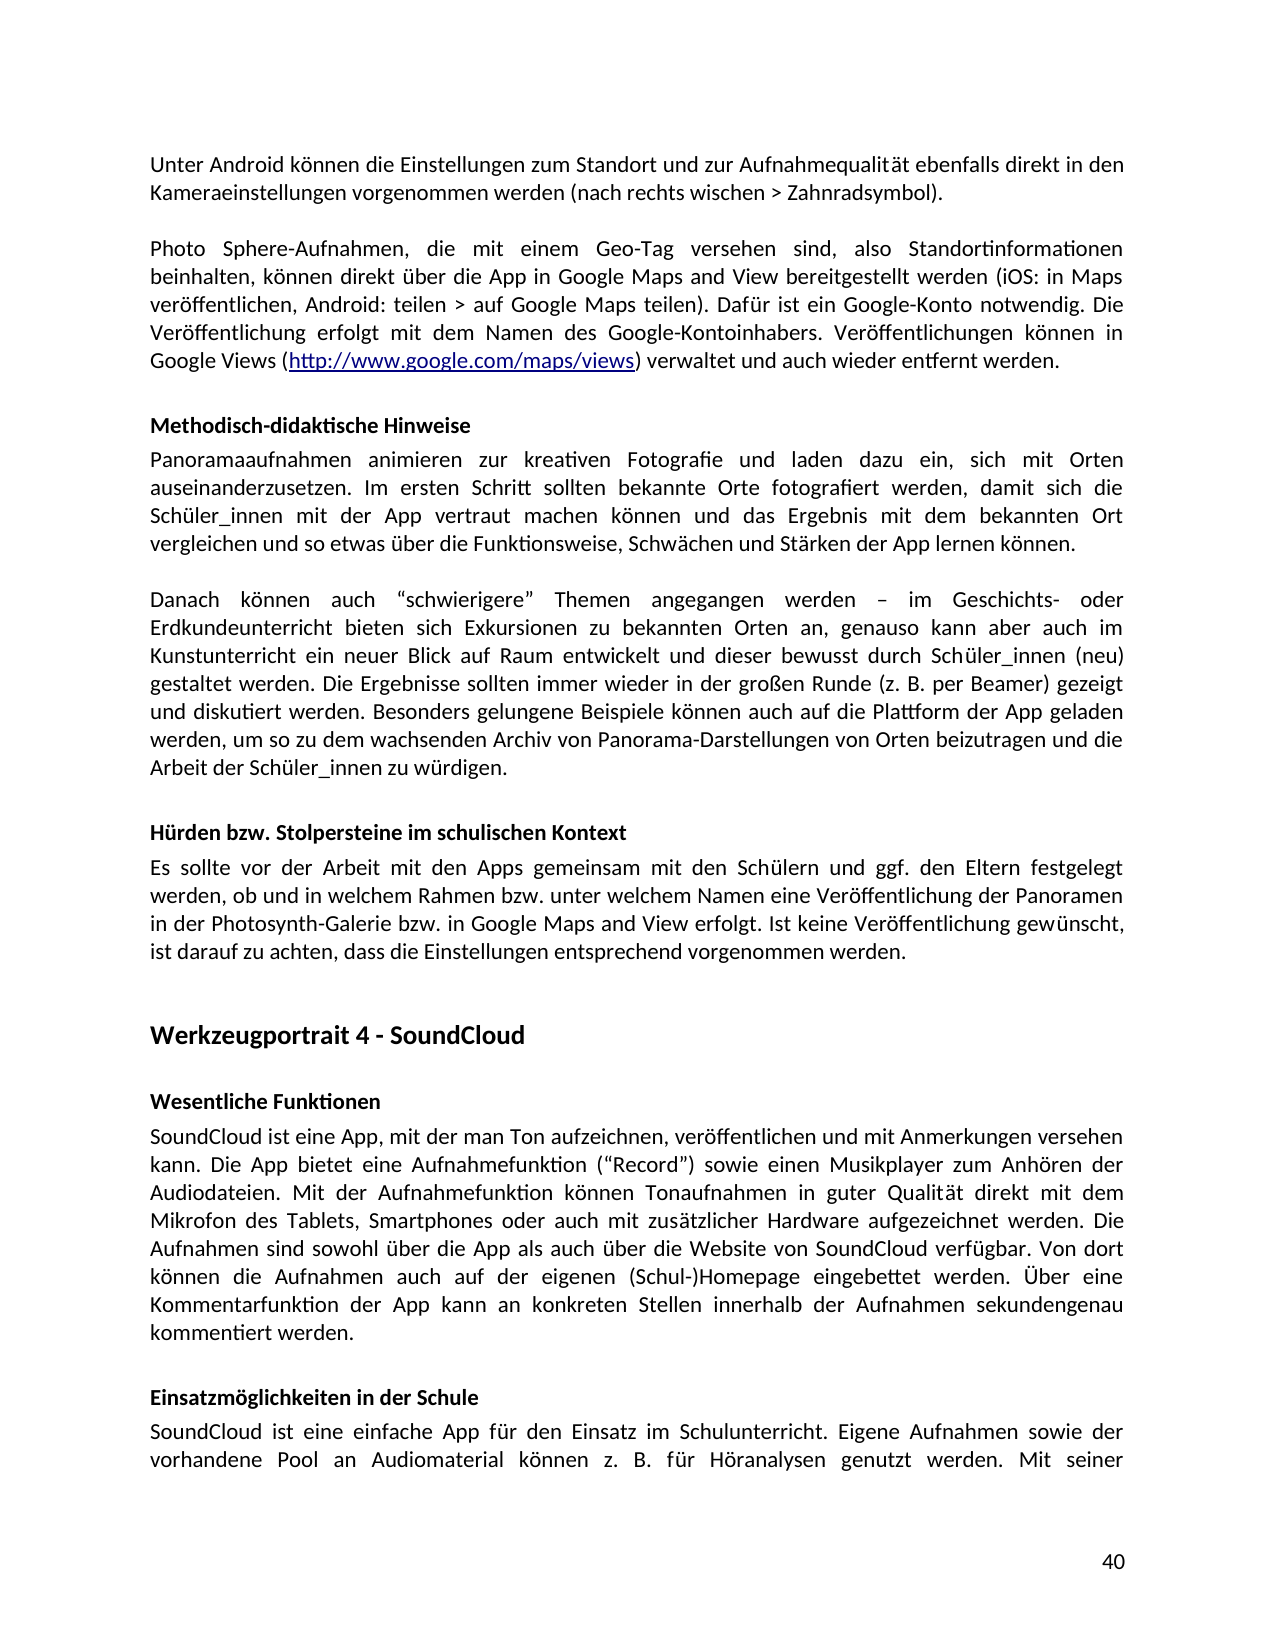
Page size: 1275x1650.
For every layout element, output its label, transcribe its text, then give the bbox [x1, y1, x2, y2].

text Es sollte vor der Arbeit mit den Apps gemeinsam mit den Schülern und ggf. den Eltern festgelegt werden, ob und in welchem Rahmen bzw. unter welchem Namen eine Veröffentlichung der Panoramen in der Photosynth-Galerie bzw. in Google Maps and View erfolgt. Ist keine Veröffentlichung gewünscht, ist darauf zu achten, dass die Einstellungen entsprechend vorgenommen werden. [150, 853, 1125, 965]
text Unter Android können die Einstellungen zum Standort und zur Aufnahmequalität ebenfalls direkt in den Kameraeinstellungen vorgenommen werden (nach rechts wischen > Zahnradsymbol). [150, 150, 1125, 206]
subtitle Werkzeugportrait 4 - SoundCloud [150, 1018, 1125, 1051]
subtitle Wesentliche Funktionen [150, 1087, 1125, 1116]
subtitle Methodisch-didaktische Hinweise [150, 411, 1125, 439]
text SoundCloud ist eine einfache App für den Einsatz im Schulunterricht. Eigene Aufnahmen sowie der vorhandene Pool an Audiomaterial können z. B. für Höranalysen genutzt werden. Mit seiner [150, 1417, 1125, 1473]
subtitle Einsatzmöglichkeiten in der Schule [150, 1383, 1125, 1411]
text Danach können auch “schwierigere” Themen angegangen werden – im Geschichts- oder Erdkundeunterricht bieten sich Exkursionen zu bekannten Orten an, genauso kann aber auch im Kunstunterricht ein neuer Blick auf Raum entwickelt und dieser bewusst durch Schüler_innen (neu) gestaltet werden. Die Ergebnisse sollten immer wieder in der großen Runde (z. B. per Beamer) gezeigt und diskutiert werden. Besonders gelungene Beispiele können auch auf die Plattform der App geladen werden, um so zu dem wachsenden Archiv von Panorama-Darstellungen von Orten beizutragen und die Arbeit der Schüler_innen zu würdigen. [150, 585, 1125, 782]
subtitle Hürden bzw. Stolpersteine im schulischen Kontext [150, 818, 1125, 846]
text Panoramaaufnahmen animieren zur kreativen Fotografie und laden dazu ein, sich mit Orten auseinanderzusetzen. Im ersten Schritt sollten bekannte Orte fotografiert werden, damit sich die Schüler_innen mit der App vertraut machen können und das Ergebnis mit dem bekannten Ort vergleichen und so etwas über die Funktionsweise, Schwächen und Stärken der App lernen können. [150, 445, 1125, 557]
text Photo Sphere-Aufnahmen, die mit einem Geo-Tag versehen sind, also Standortinformationen beinhalten, können direkt über die App in Google Maps and View bereitgestellt werden (iOS: in Maps veröffentlichen, Android: teilen > auf Google Maps teilen). Dafür ist ein Google-Konto notwendig. Die Veröffentlichung erfolgt mit dem Namen des Google-Kontoinhabers. Veröffentlichungen können in Google Views (http://www.google.com/maps/views) verwaltet und auch wieder entfernt werden. [150, 234, 1125, 374]
text SoundCloud ist eine App, mit der man Ton aufzeichnen, veröffentlichen und mit Anmerkungen versehen kann. Die App bietet eine Aufnahmefunktion (“Record”) sowie einen Musikplayer zum Anhören der Audiodateien. Mit der Aufnahmefunktion können Tonaufnahmen in guter Qualität direkt mit dem Mikrofon des Tablets, Smartphones oder auch mit zusätzlicher Hardware aufgezeichnet werden. Die Aufnahmen sind sowohl über die App als auch über die Website von SoundCloud verfügbar. Von dort können die Aufnahmen auch auf der eigenen (Schul-)Homepage eingebettet werden. Über eine Kommentarfunktion der App kann an konkreten Stellen innerhalb der Aufnahmen sekundengenau kommentiert werden. [150, 1122, 1125, 1346]
